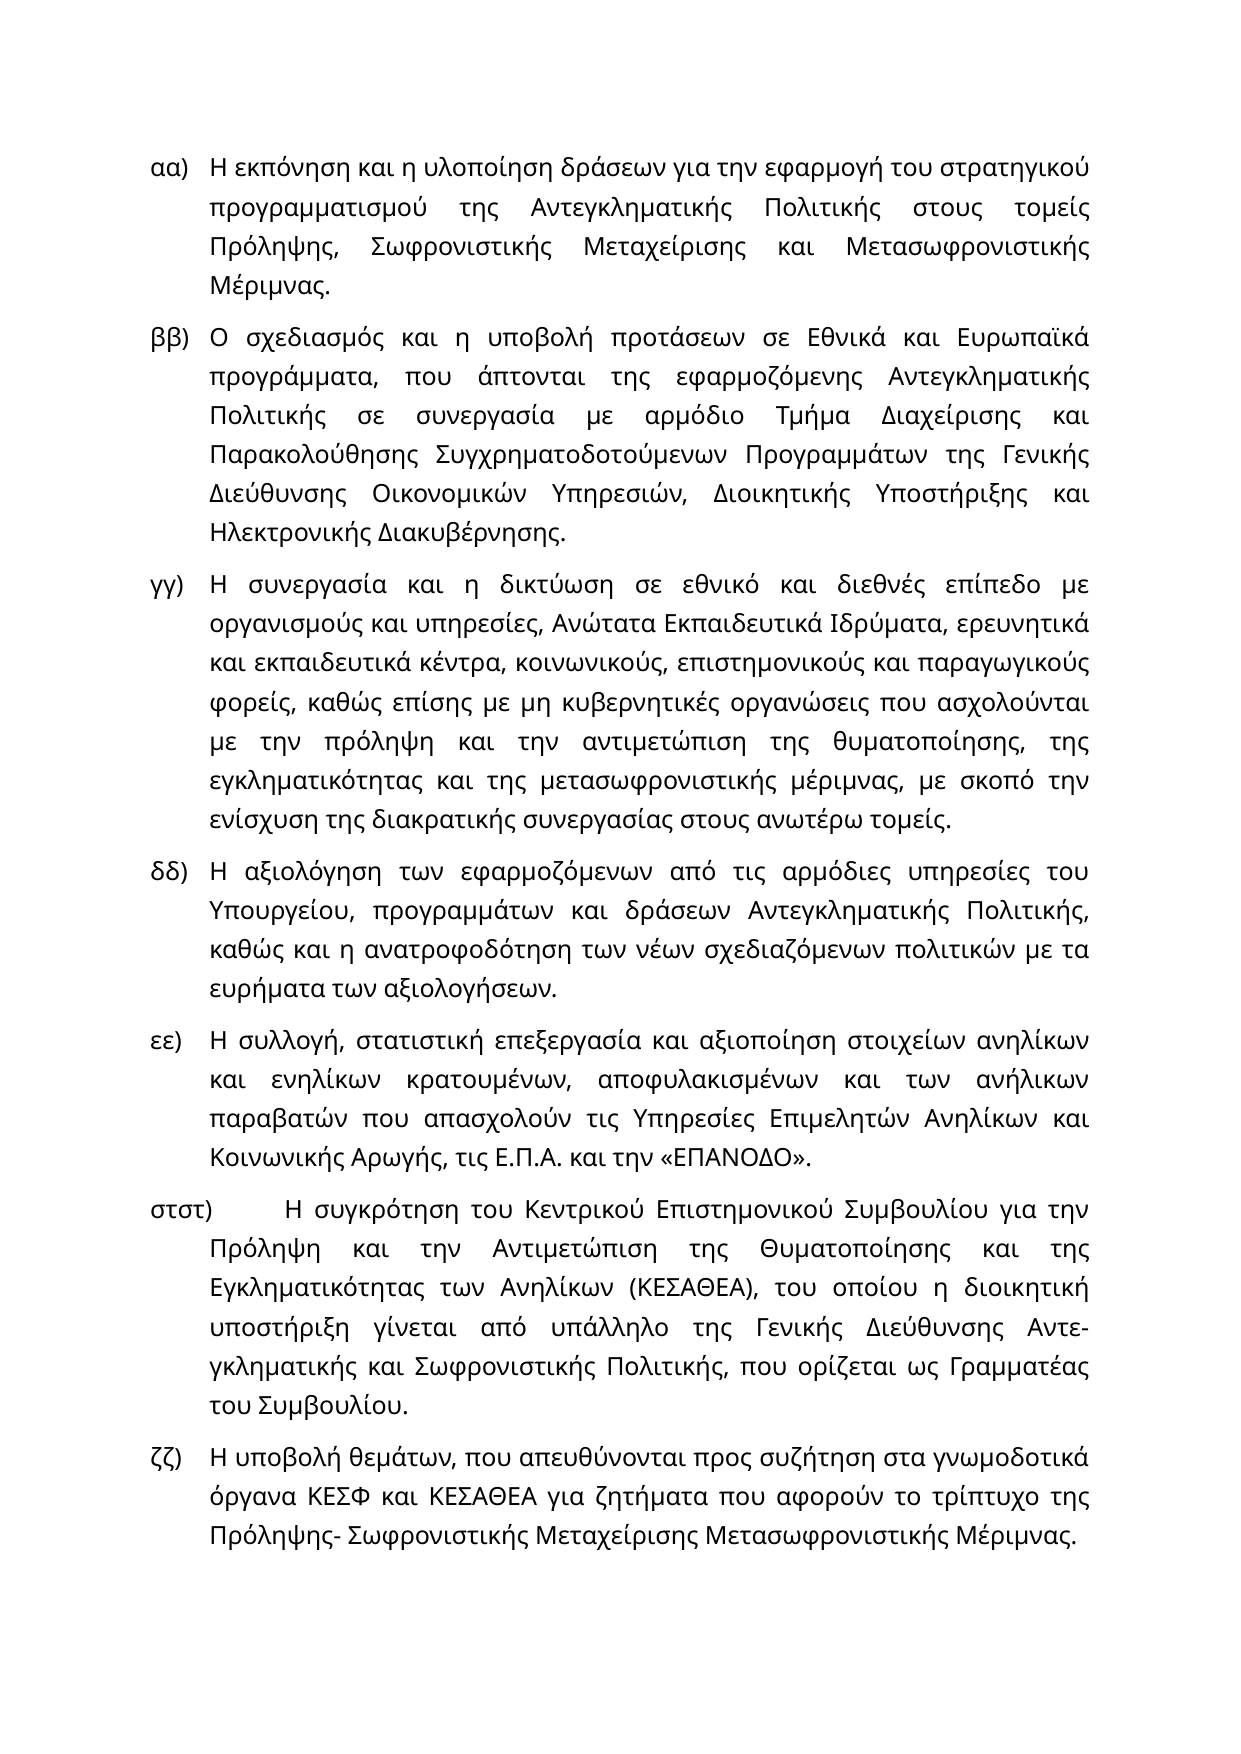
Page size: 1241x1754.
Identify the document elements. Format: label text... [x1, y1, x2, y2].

list εε) Η συλλογή, στατιστική επεξεργασία και αξιοποίηση στοιχείων ανηλίκων και ενηλίκων κρατουμένων, αποφυλακισμένων και των ανήλικων παραβατών που απασχολούν τις Υπηρεσίες Επιμελητών Ανηλίκων και Κοινωνικής Αρωγής, τις Ε.Π.Α. και την «ΕΠΑΝΟΔΟ». [150, 1022, 1090, 1174]
list αα) Η εκπόνηση και η υλοποίηση δράσεων για την εφαρμογή του στρατηγικού προγραμματισμού της Αντεγκληματικής Πολιτικής στους τομείς Πρόληψης, Σωφρονιστικής Μεταχείρισης και Μετασωφρονιστικής Μέριμνας. [150, 150, 1090, 302]
list δδ) Η αξιολόγηση των εφαρμοζόμενων από τις αρμόδιες υπηρεσίες του Υπουργείου, προγραμμάτων και δράσεων Αντεγκληματικής Πολιτικής, καθώς και η ανατροφοδότηση των νέων σχεδιαζόμενων πολιτικών με τα ευρήματα των αξιολογήσεων. [150, 853, 1090, 1005]
list γγ) Η συνεργασία και η δικτύωση σε εθνικό και διεθνές επίπεδο με οργανισμούς και υπηρεσίες, Ανώτατα Εκπαιδευτικά Ιδρύματα, ερευνητικά και εκπαιδευτικά κέντρα, κοινωνικούς, επιστημονικούς και παραγωγικούς φορείς, καθώς επίσης με μη κυβερνητικές οργανώσεις που ασχολούνται με την πρόληψη και την αντιμετώπιση της θυματοποίησης, της εγκληματικότητας και της μετασωφρονιστικής μέριμνας, με σκοπό την ενίσχυση της διακρατικής συνεργασίας στους ανωτέρω τομείς. [150, 567, 1090, 836]
list ζζ) Η υποβολή θεμάτων, που απευθύνονται προς συζήτηση στα γνωμοδοτικά όργανα ΚΕΣΦ και ΚΕΣΑΘΕΑ για ζητήματα που αφορούν το τρίπτυχο της Πρόληψης- Σωφρονιστικής Μεταχείρισης Μετασωφρονιστικής Μέριμνας. [150, 1439, 1090, 1552]
list στστ) Η συγκρότηση του Κεντρικού Επιστημονικού Συμβουλίου για την Πρόληψη και την Αντιμετώπιση της Θυματοποίησης και της Εγκληματικότητας των Ανηλίκων (ΚΕΣΑΘΕΑ), του οποίου η διοικητική υποστήριξη γίνεται από υπάλληλο της Γενικής Διεύθυνσης Αντε- γκληματικής και Σωφρονιστικής Πολιτικής, που ορίζεται ως Γραμματέας του Συμβουλίου. [150, 1192, 1090, 1422]
list ββ) Ο σχεδιασμός και η υποβολή προτάσεων σε Εθνικά και Ευρωπαϊκά προγράμματα, που άπτονται της εφαρμοζόμενης Αντεγκληματικής Πολιτικής σε συνεργασία με αρμόδιο Τμήμα Διαχείρισης και Παρακολούθησης Συγχρηματοδοτούμενων Προγραμμάτων της Γενικής Διεύθυνσης Οικονομικών Υπηρεσιών, Διοικητικής Υποστήριξης και Ηλεκτρονικής Διακυβέρνησης. [150, 319, 1090, 549]
